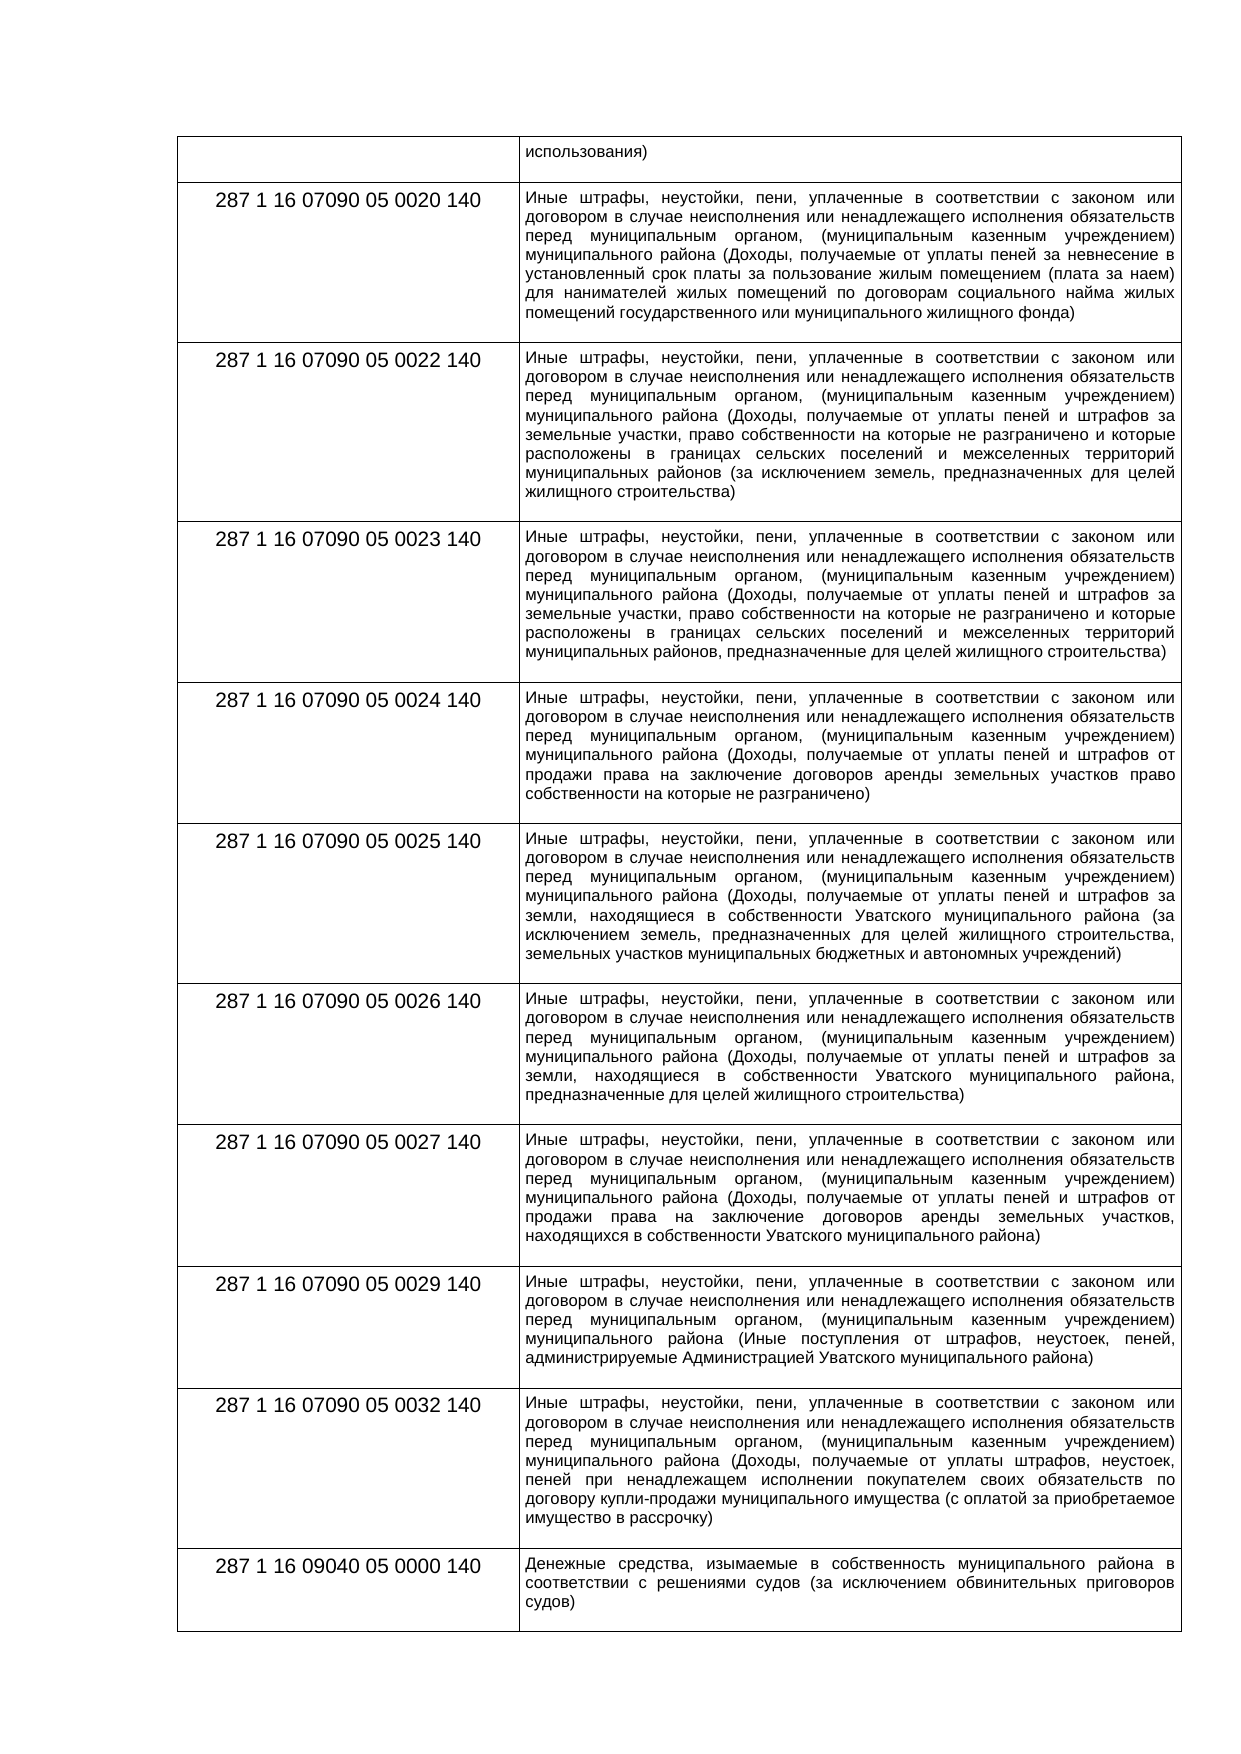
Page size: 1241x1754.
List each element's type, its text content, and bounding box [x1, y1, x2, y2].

table_cell 287 1 16 07090 05 0026 140 [178, 984, 519, 1124]
table_cell 287 1 16 09040 05 0000 140 [178, 1549, 519, 1631]
table_cell Иные штрафы, неустойки, пени, уплаченные в соответствии с законом или договором в случае неисполнения или ненадлежащего исполнения обязательств перед муниципальным органом, (муниципальным казенным учреждением) муниципального района (Доходы, получаемые от уплаты пеней и штрафов за земельные участки, право собственности на которые не разграничено и которые расположены в границах сельских поселений и межселенных территорий муниципальных районов (за исключением земель, предназначенных для целей жилищного строительства) [520, 343, 1181, 521]
table_cell Иные штрафы, неустойки, пени, уплаченные в соответствии с законом или договором в случае неисполнения или ненадлежащего исполнения обязательств перед муниципальным органом, (муниципальным казенным учреждением) муниципального района (Доходы, получаемые от уплаты пеней и штрафов за земельные участки, право собственности на которые не разграничено и которые расположены в границах сельских поселений и межселенных территорий муниципальных районов, предназначенные для целей жилищного строительства) [520, 522, 1181, 682]
table_cell Денежные средства, изымаемые в собственность муниципального района в соответствии с решениями судов (за исключением обвинительных приговоров судов) [520, 1549, 1181, 1631]
table_cell Иные штрафы, неустойки, пени, уплаченные в соответствии с законом или договором в случае неисполнения или ненадлежащего исполнения обязательств перед муниципальным органом, (муниципальным казенным учреждением) муниципального района (Доходы, получаемые от уплаты штрафов, неустоек, пеней при ненадлежащем исполнении покупателем своих обязательств по договору купли-продажи муниципального имущества (с оплатой за приобретаемое имущество в рассрочку) [520, 1389, 1181, 1548]
table_cell 287 1 16 07090 05 0032 140 [178, 1389, 519, 1548]
table_cell Иные штрафы, неустойки, пени, уплаченные в соответствии с законом или договором в случае неисполнения или ненадлежащего исполнения обязательств перед муниципальным органом, (муниципальным казенным учреждением) муниципального района (Доходы, получаемые от уплаты пеней и штрафов за земли, находящиеся в собственности Уватского муниципального района, предназначенные для целей жилищного строительства) [520, 984, 1181, 1124]
table_cell Иные штрафы, неустойки, пени, уплаченные в соответствии с законом или договором в случае неисполнения или ненадлежащего исполнения обязательств перед муниципальным органом, (муниципальным казенным учреждением) муниципального района (Доходы, получаемые от уплаты пеней и штрафов от продажи права на заключение договоров аренды земельных участков право собственности на которые не разграничено) [520, 683, 1181, 823]
table_cell Иные штрафы, неустойки, пени, уплаченные в соответствии с законом или договором в случае неисполнения или ненадлежащего исполнения обязательств перед муниципальным органом, (муниципальным казенным учреждением) муниципального района (Доходы, получаемые от уплаты пеней за невнесение в установленный срок платы за пользование жилым помещением (плата за наем) для нанимателей жилых помещений по договорам социального найма жилых помещений государственного или муниципального жилищного фонда) [520, 183, 1181, 342]
table_cell Иные штрафы, неустойки, пени, уплаченные в соответствии с законом или договором в случае неисполнения или ненадлежащего исполнения обязательств перед муниципальным органом, (муниципальным казенным учреждением) муниципального района (Иные поступления от штрафов, неустоек, пеней, администрируемые Администрацией Уватского муниципального района) [520, 1267, 1181, 1387]
table_cell 287 1 16 07090 05 0020 140 [178, 183, 519, 342]
table_cell 287 1 16 07090 05 0029 140 [178, 1267, 519, 1387]
table_cell 287 1 16 07090 05 0027 140 [178, 1125, 519, 1266]
table_cell Иные штрафы, неустойки, пени, уплаченные в соответствии с законом или договором в случае неисполнения или ненадлежащего исполнения обязательств перед муниципальным органом, (муниципальным казенным учреждением) муниципального района (Доходы, получаемые от уплаты пеней и штрафов от продажи права на заключение договоров аренды земельных участков, находящихся в собственности Уватского муниципального района) [520, 1125, 1181, 1266]
table_cell использования) [520, 137, 1181, 182]
table_cell 287 1 16 07090 05 0025 140 [178, 824, 519, 983]
table_cell [178, 137, 519, 182]
table_cell 287 1 16 07090 05 0023 140 [178, 522, 519, 682]
table_cell 287 1 16 07090 05 0024 140 [178, 683, 519, 823]
table_cell Иные штрафы, неустойки, пени, уплаченные в соответствии с законом или договором в случае неисполнения или ненадлежащего исполнения обязательств перед муниципальным органом, (муниципальным казенным учреждением) муниципального района (Доходы, получаемые от уплаты пеней и штрафов за земли, находящиеся в собственности Уватского муниципального района (за исключением земель, предназначенных для целей жилищного строительства, земельных участков муниципальных бюджетных и автономных учреждений) [520, 824, 1181, 983]
table_cell 287 1 16 07090 05 0022 140 [178, 343, 519, 521]
